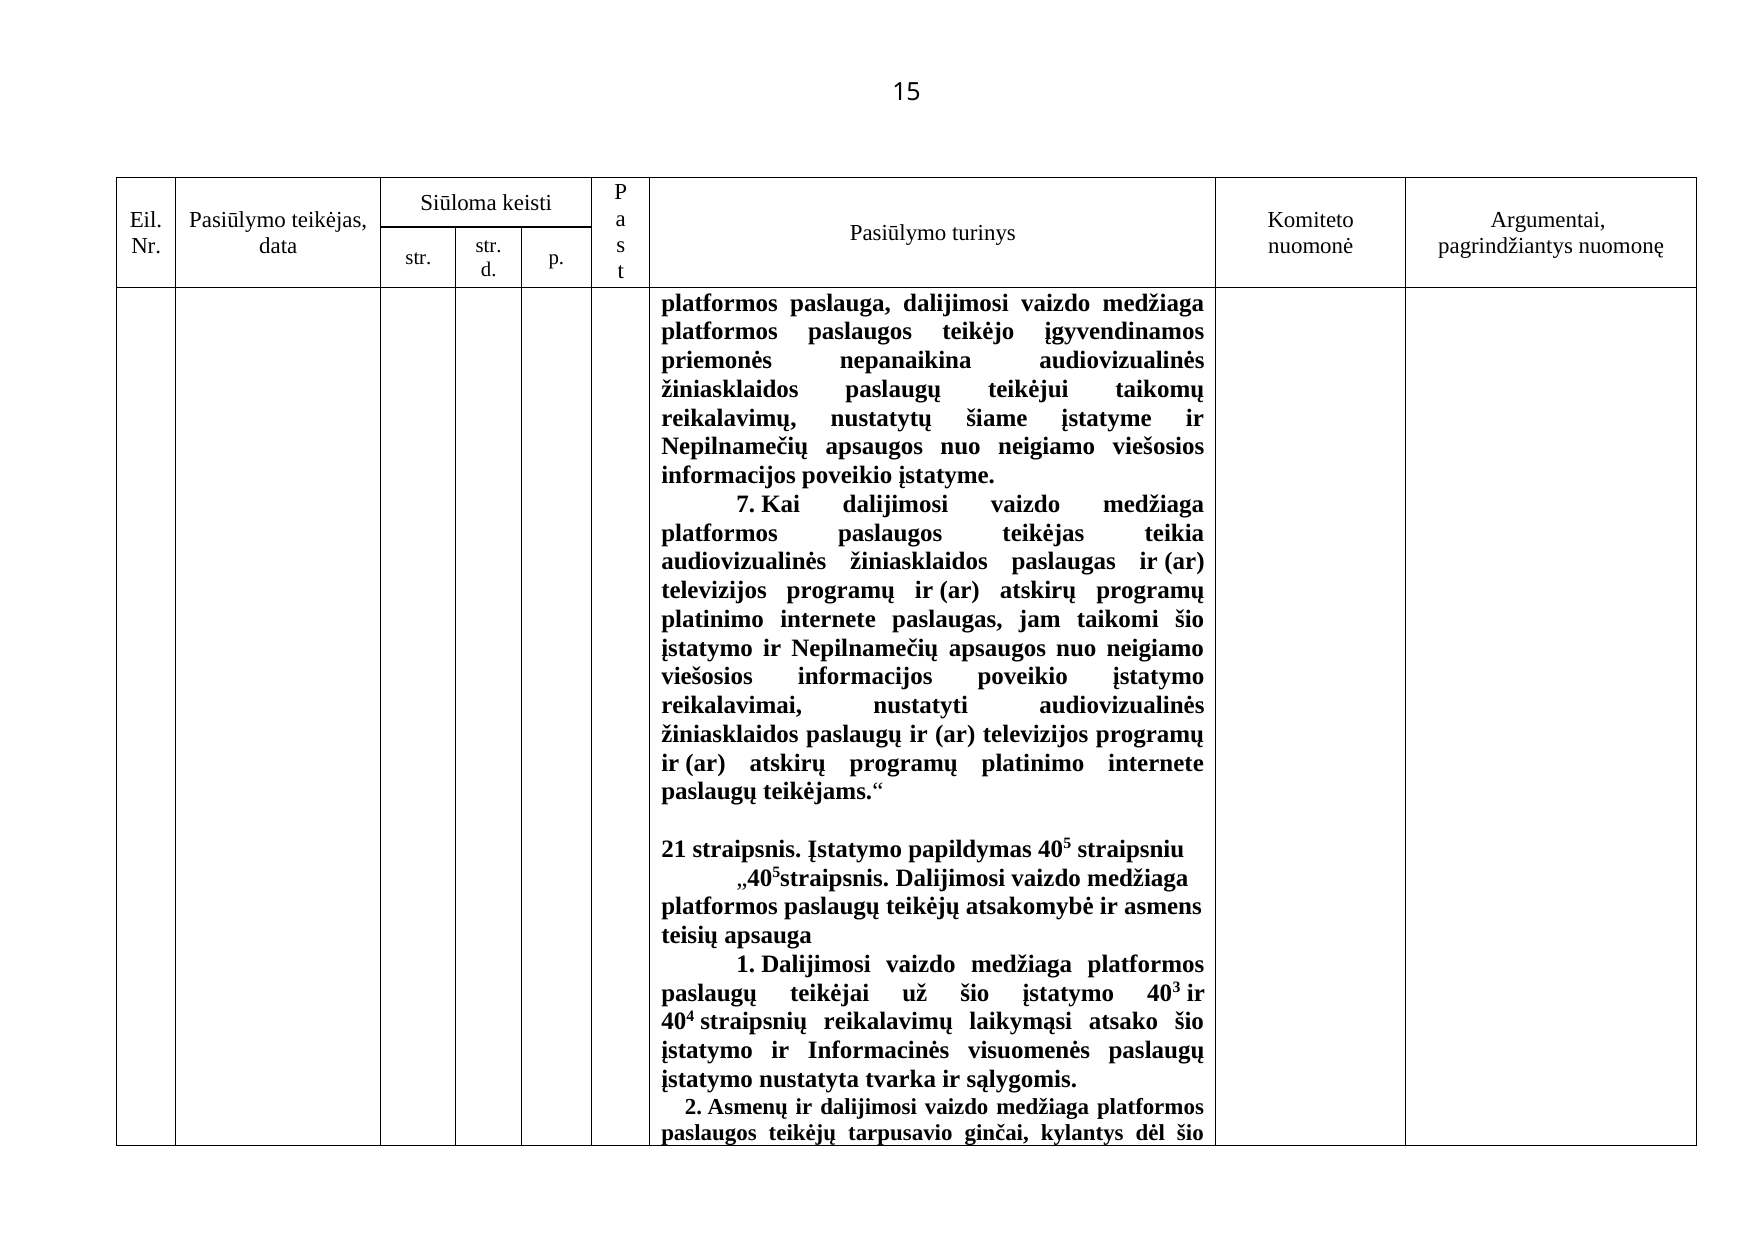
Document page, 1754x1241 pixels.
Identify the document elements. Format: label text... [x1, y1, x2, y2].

table_cell [456, 288, 521, 1145]
table_cell [592, 288, 649, 1145]
table_header Pasiūlymo turinys [650, 178, 1215, 287]
table_cell [1216, 288, 1405, 1145]
table_header Argumentai, pagrindžiantys nuomonę [1406, 178, 1696, 287]
table_cell str. d. [456, 228, 521, 287]
table_cell [1406, 288, 1696, 1145]
table_cell str. [381, 228, 455, 287]
table_header Siūloma keisti [381, 178, 591, 226]
table_header Pasiūlymo teikėjas, data [176, 178, 380, 287]
table_cell [117, 288, 175, 1145]
table_cell [176, 288, 380, 1145]
table_header Eil. Nr. [117, 178, 175, 287]
table_header Pastabos [592, 178, 649, 287]
table_header Komiteto nuomonė [1216, 178, 1405, 287]
table_cell [381, 288, 455, 1145]
table_cell p. [522, 228, 591, 287]
table_cell platformos paslauga, dalijimosi vaizdo medžiaga platformos paslaugos teikėjo įgyvendinamos priemonės nepanaikina audiovizualinės žiniasklaidos paslaugų teikėjui taikomų reikalavimų, nustatytų šiame įstatyme ir Nepilnamečių apsaugos nuo neigiamo viešosios informacijos poveikio įstatyme. 7. Kai dalijimosi vaizdo medžiaga platformos paslaugos teikėjas teikia audiovizualinės žiniasklaidos paslaugas ir (ar) televizijos programų ir (ar) atskirų programų platinimo internete paslaugas, jam taikomi šio įstatymo ir Nepilnamečių apsaugos nuo neigiamo viešosios informacijos poveikio įstatymo reikalavimai, nustatyti audiovizualinės žiniasklaidos paslaugų ir (ar) televizijos programų ir (ar) atskirų programų platinimo internete paslaugų teikėjams.“ 21 straipsnis. Įstatymo papildymas 405 straipsniu „405straipsnis. Dalijimosi vaizdo medžiaga platformos paslaugų teikėjų atsakomybė ir asmens teisių apsauga 1. Dalijimosi vaizdo medžiaga platformos paslaugų teikėjai už šio įstatymo 403 ir 404 straipsnių reikalavimų laikymąsi atsako šio įstatymo ir Informacinės visuomenės paslaugų įstatymo nustatyta tvarka ir sąlygomis. 2. Asmenų ir dalijimosi vaizdo medžiaga platformos paslaugos teikėjų tarpusavio ginčai, kylantys dėl šio [650, 288, 1215, 1145]
table_cell [522, 288, 591, 1145]
